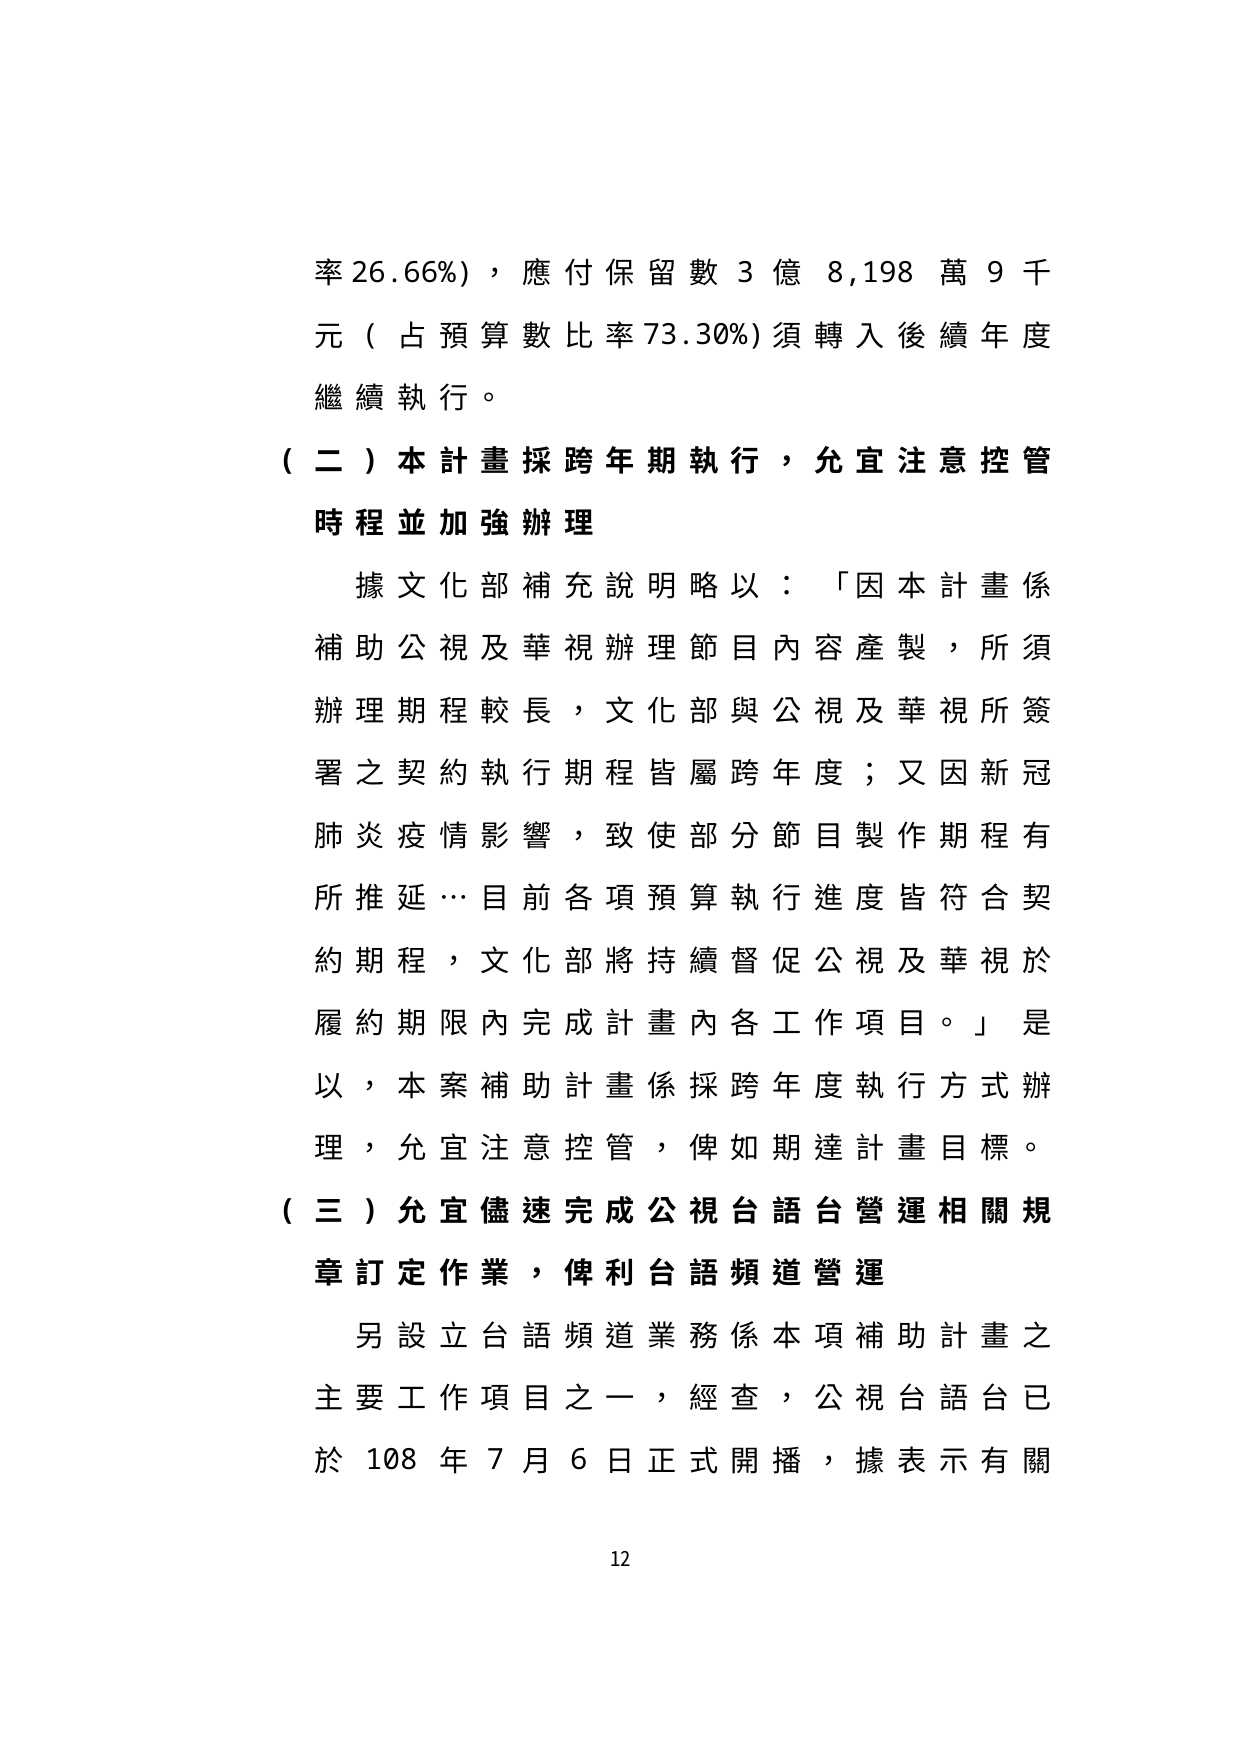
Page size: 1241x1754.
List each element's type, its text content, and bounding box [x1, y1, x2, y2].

text 另設立台語頻道業務係本項補助計畫之主要工作項目之一，經查，公視台語台已於108年7月6日正式開播，據表示有關 [271, 1292, 1058, 1479]
text (二)本計畫採跨年期執行，允宜注意控管時程並加強辦理 [242, 417, 1058, 542]
text 據文化部補充說明略以：「因本計畫係補助公視及華視辦理節目內容產製，所須辦理期程較長，文化部與公視及華視所簽署之契約執行期程皆屬跨年度；又因新冠肺炎疫情影響，致使部分節目製作期程有所推延…目前各項預算執行進度皆符合契約期程，文化部將持續督促公視及華視於履約期限內完成計畫內各工作項目。」是以，本案補助計畫係採跨年度執行方式辦理，允宜注意控管，俾如期達計畫目標。 [271, 542, 1058, 1167]
text 率26.66%)，應付保留數3億8,198萬9千元(占預算數比率73.30%)須轉入後續年度繼續執行。 [271, 229, 1058, 417]
text (三)允宜儘速完成公視台語台營運相關規章訂定作業，俾利台語頻道營運 [242, 1167, 1058, 1292]
